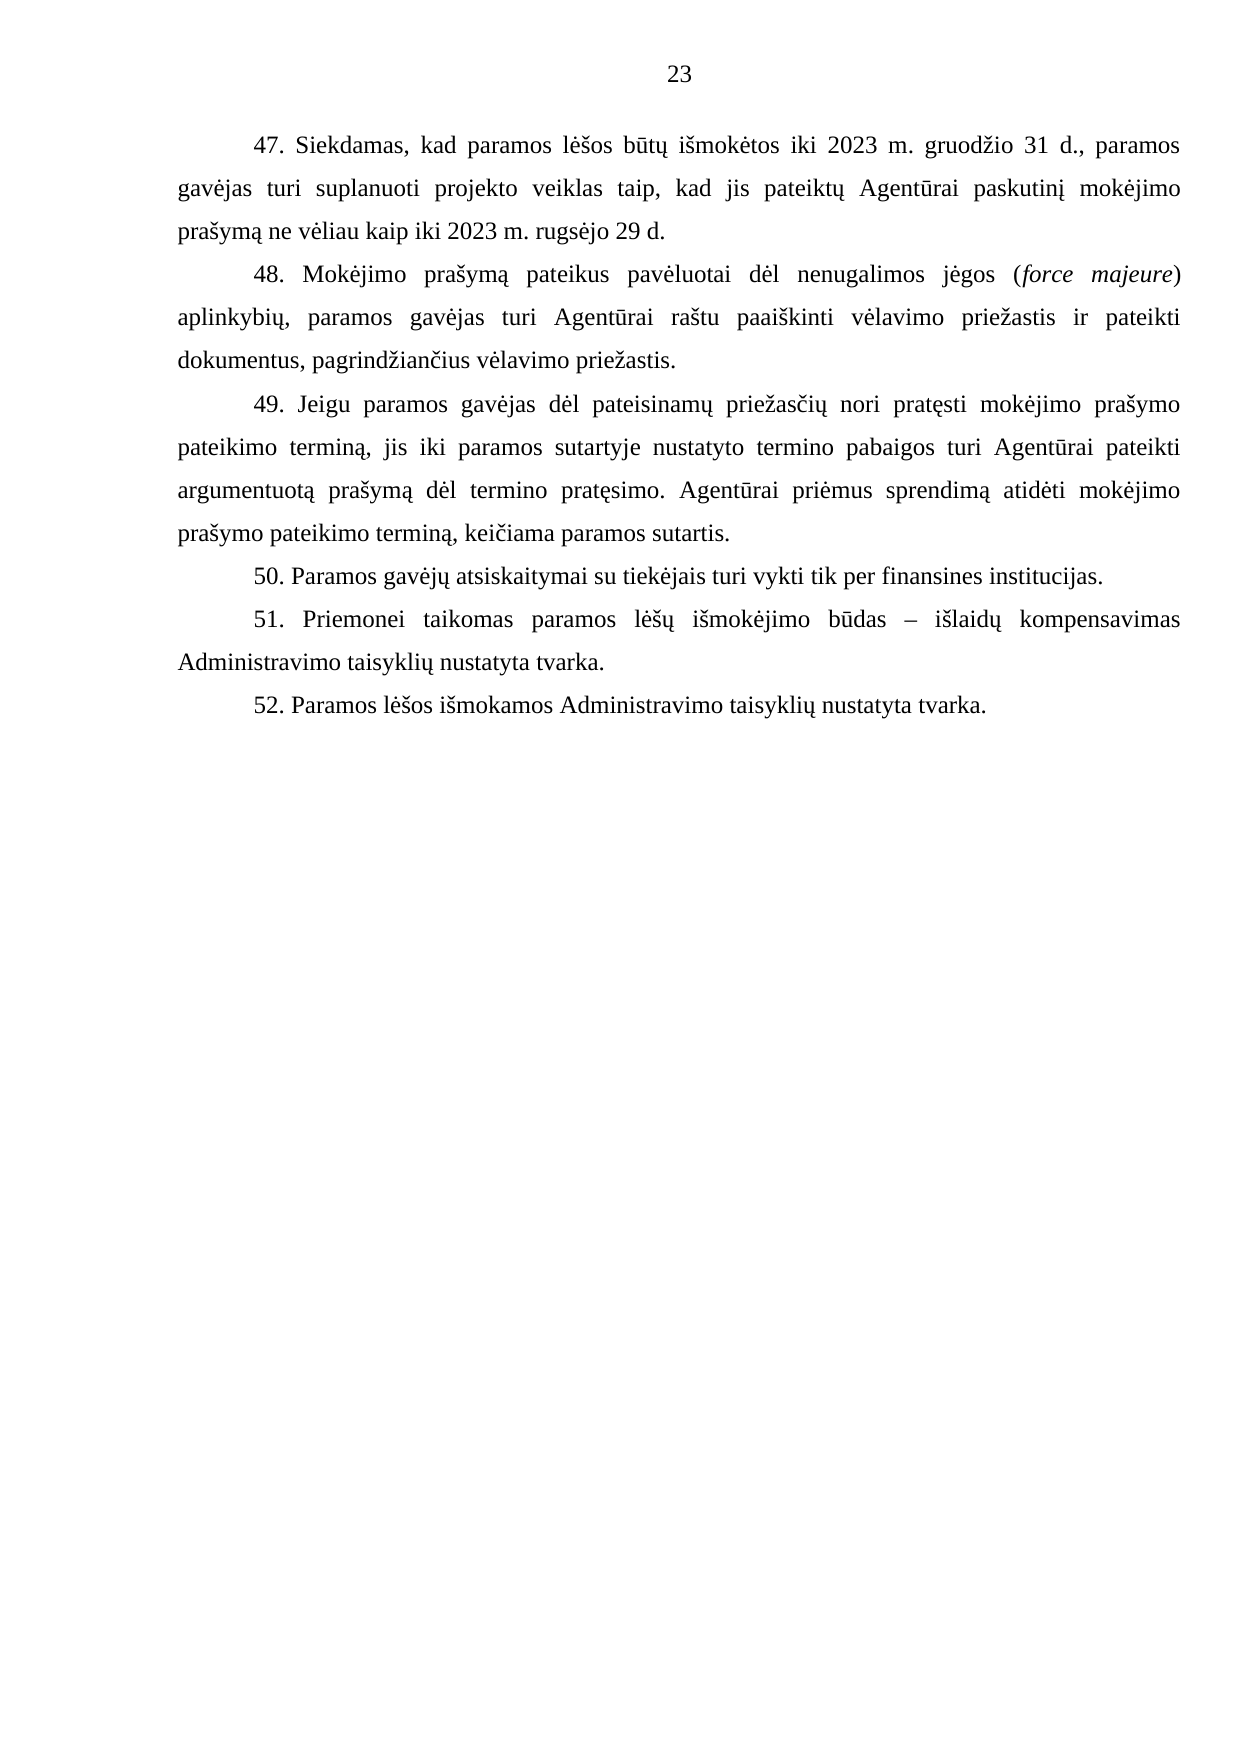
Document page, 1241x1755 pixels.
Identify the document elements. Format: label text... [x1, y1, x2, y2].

text 51. Priemonei taikomas paramos lėšų išmokėjimo būdas – išlaidų kompensavimas Administravimo taisyklių nustatyta tvarka. [177, 604, 1181, 676]
text 49. Jeigu paramos gavėjas dėl pateisinamų priežasčių nori pratęsti mokėjimo prašymo pateikimo terminą, jis iki paramos sutartyje nustatyto termino pabaigos turi Agentūrai pateikti argumentuotą prašymą dėl termino pratęsimo. Agentūrai priėmus sprendimą atidėti mokėjimo prašymo pateikimo terminą, keičiama paramos sutartis. [177, 389, 1181, 547]
text 48. Mokėjimo prašymą pateikus pavėluotai dėl nenugalimos jėgos (force majeure) aplinkybių, paramos gavėjas turi Agentūrai raštu paaiškinti vėlavimo priežastis ir pateikti dokumentus, pagrindžiančius vėlavimo priežastis. [177, 259, 1181, 374]
text 47. Siekdamas, kad paramos lėšos būtų išmokėtos iki 2023 m. gruodžio 31 d., paramos gavėjas turi suplanuoti projekto veiklas taip, kad jis pateiktų Agentūrai paskutinį mokėjimo prašymą ne vėliau kaip iki 2023 m. rugsėjo 29 d. [177, 130, 1181, 245]
text 52. Paramos lėšos išmokamos Administravimo taisyklių nustatyta tvarka. [177, 691, 1181, 719]
text 50. Paramos gavėjų atsiskaitymai su tiekėjais turi vykti tik per finansines institucijas. [177, 561, 1181, 590]
